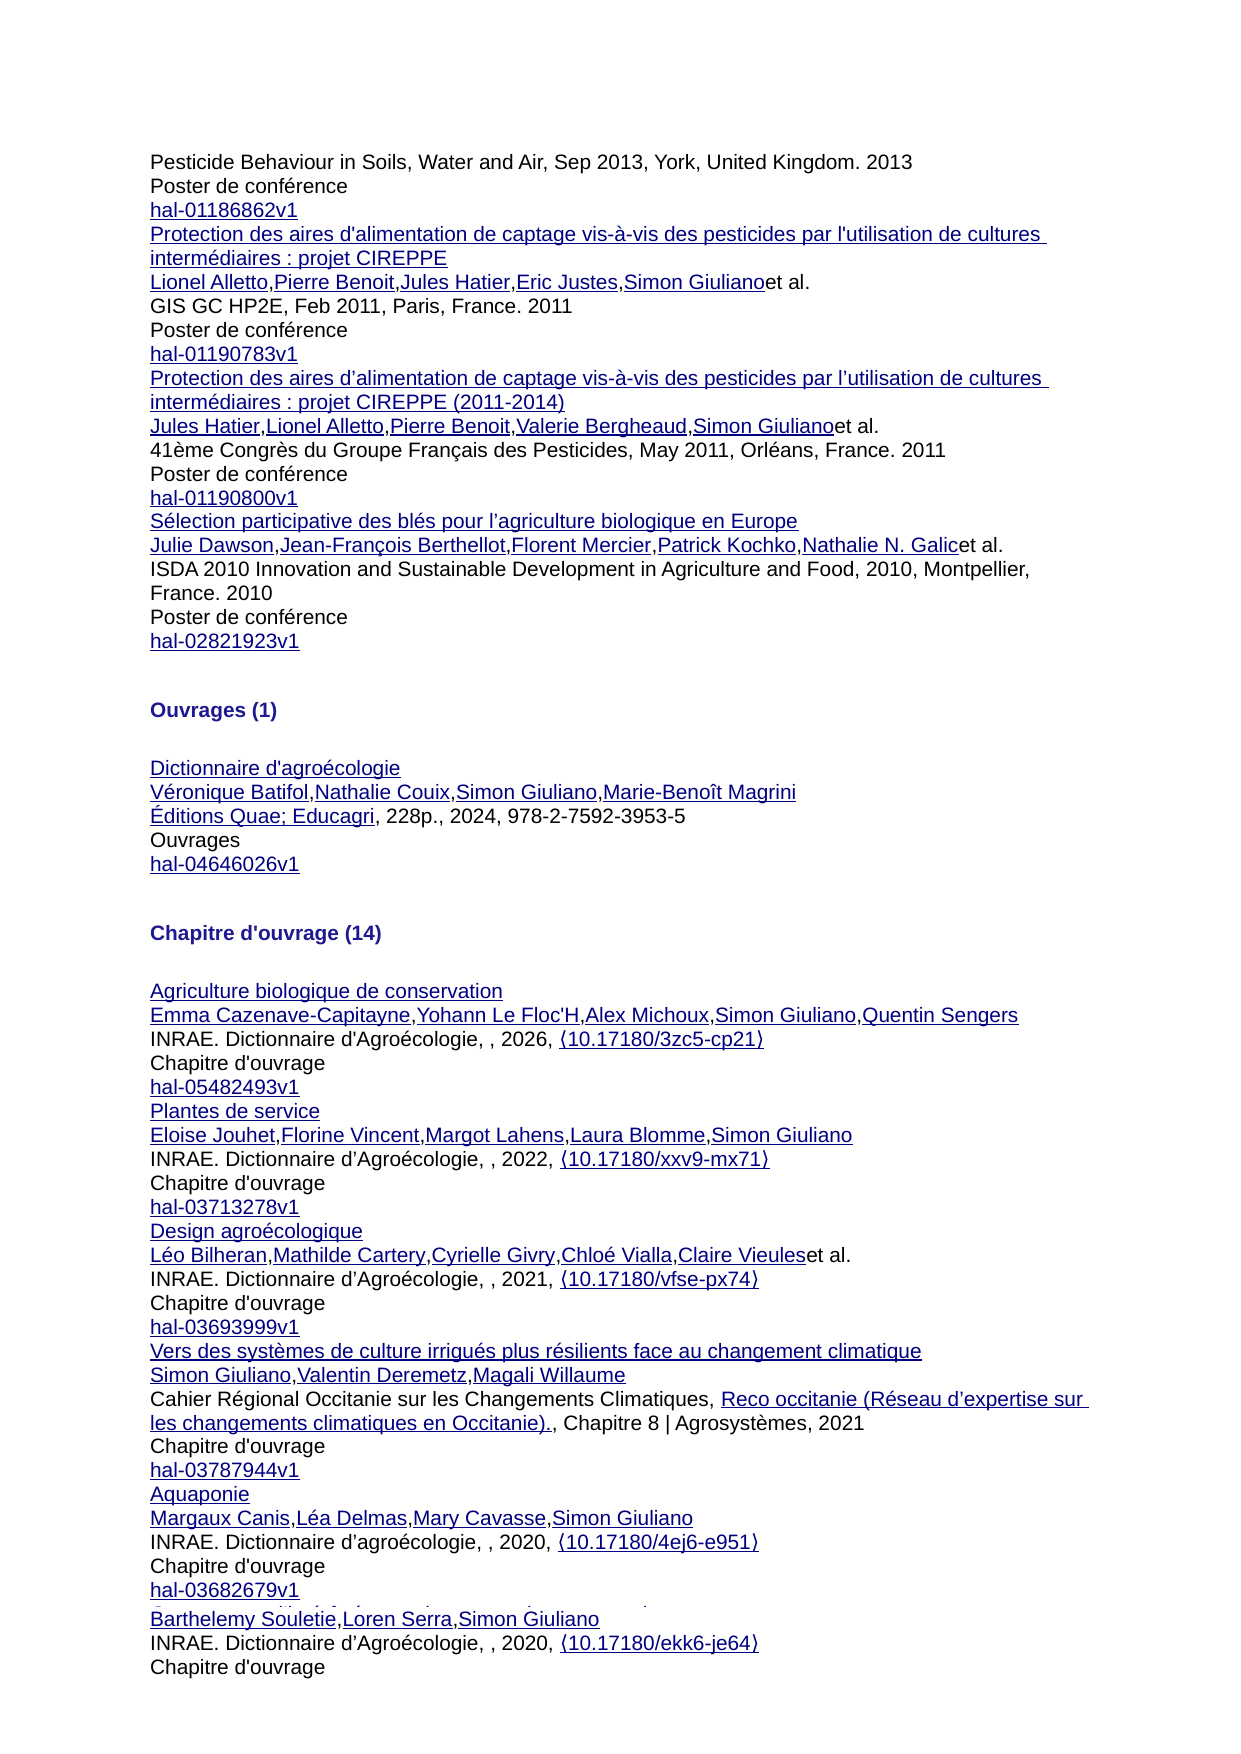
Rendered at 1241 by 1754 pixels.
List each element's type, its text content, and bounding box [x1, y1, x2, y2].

subtitle Ouvrages (1) [150, 698, 1090, 722]
table_cell Design agroécologique Léo Bilheran,Mathilde Cartery,Cyrielle Givry,Chloé Vialla,Claire Vieuleset al. INRAE. Dictionnaire d’Agroécologie, , 2021, ⟨10.17180/vfse-px74⟩ Chapitre d'ouvrage hal-03693999v1 [150, 1219, 1090, 1338]
table_cell Protection des aires d’alimentation de captage vis-à-vis des pesticides par l’utilisation de cultures intermédiaires : projet CIREPPE (2011-2014) Jules Hatier,Lionel Alletto,Pierre Benoit,Valerie Bergheaud,Simon Giulianoet al. 41ème Congrès du Groupe Français des Pesticides, May 2011, Orléans, France. 2011 Poster de conférence hal-01190800v1 [150, 366, 1090, 509]
table_cell Vers des systèmes de culture irrigués plus résilients face au changement climatique Simon Giuliano,Valentin Deremetz,Magali Willaume Cahier Régional Occitanie sur les Changements Climatiques, Reco occitanie (Réseau d’expertise sur les changements climatiques en Occitanie)., Chapitre 8 | Agrosystèmes, 2021 Chapitre d'ouvrage hal-03787944v1 [150, 1339, 1090, 1482]
table_cell Groupement d’intérêt économique et environnemental Barthelemy Souletie,Loren Serra,Simon Giuliano INRAE. Dictionnaire d’Agroécologie, , 2020, ⟨10.17180/ekk6-je64⟩ Chapitre d'ouvrage [150, 1602, 1090, 1679]
table_header Agriculture biologique de conservation Emma Cazenave-Capitayne,Yohann Le Floc'H,Alex Michoux,Simon Giuliano,Quentin Sengers INRAE. Dictionnaire d'Agroécologie, , 2026, ⟨10.17180/3zc5-cp21⟩ Chapitre d'ouvrage hal-05482493v1 [150, 979, 1090, 1099]
table_cell Pesticide Behaviour in Soils, Water and Air, Sep 2013, York, United Kingdom. 2013 Poster de conférence hal-01186862v1 [150, 150, 1090, 222]
table_cell Aquaponie Margaux Canis,Léa Delmas,Mary Cavasse,Simon Giuliano INRAE. Dictionnaire d’agroécologie, , 2020, ⟨10.17180/4ej6-e951⟩ Chapitre d'ouvrage hal-03682679v1 [150, 1482, 1090, 1602]
table_header Dictionnaire d'agroécologie Véronique Batifol,Nathalie Couix,Simon Giuliano,Marie-Benoît Magrini Éditions Quae; Educagri, 228p., 2024, 978-2-7592-3953-5 Ouvrages hal-04646026v1 [150, 756, 1090, 876]
table_cell Plantes de service Eloise Jouhet,Florine Vincent,Margot Lahens,Laura Blomme,Simon Giuliano INRAE. Dictionnaire d’Agroécologie, , 2022, ⟨10.17180/xxv9-mx71⟩ Chapitre d'ouvrage hal-03713278v1 [150, 1099, 1090, 1219]
table_cell Sélection participative des blés pour l’agriculture biologique en Europe Julie Dawson,Jean-François Berthellot,Florent Mercier,Patrick Kochko,Nathalie N. Galicet al. ISDA 2010 Innovation and Sustainable Development in Agriculture and Food, 2010, Montpellier, France. 2010 Poster de conférence hal-02821923v1 [150, 509, 1090, 653]
table_cell Protection des aires d'alimentation de captage vis-à-vis des pesticides par l'utilisation de cultures intermédiaires : projet CIREPPE Lionel Alletto,Pierre Benoit,Jules Hatier,Eric Justes,Simon Giulianoet al. GIS GC HP2E, Feb 2011, Paris, France. 2011 Poster de conférence hal-01190783v1 [150, 222, 1090, 366]
subtitle Chapitre d'ouvrage (14) [150, 921, 1090, 945]
